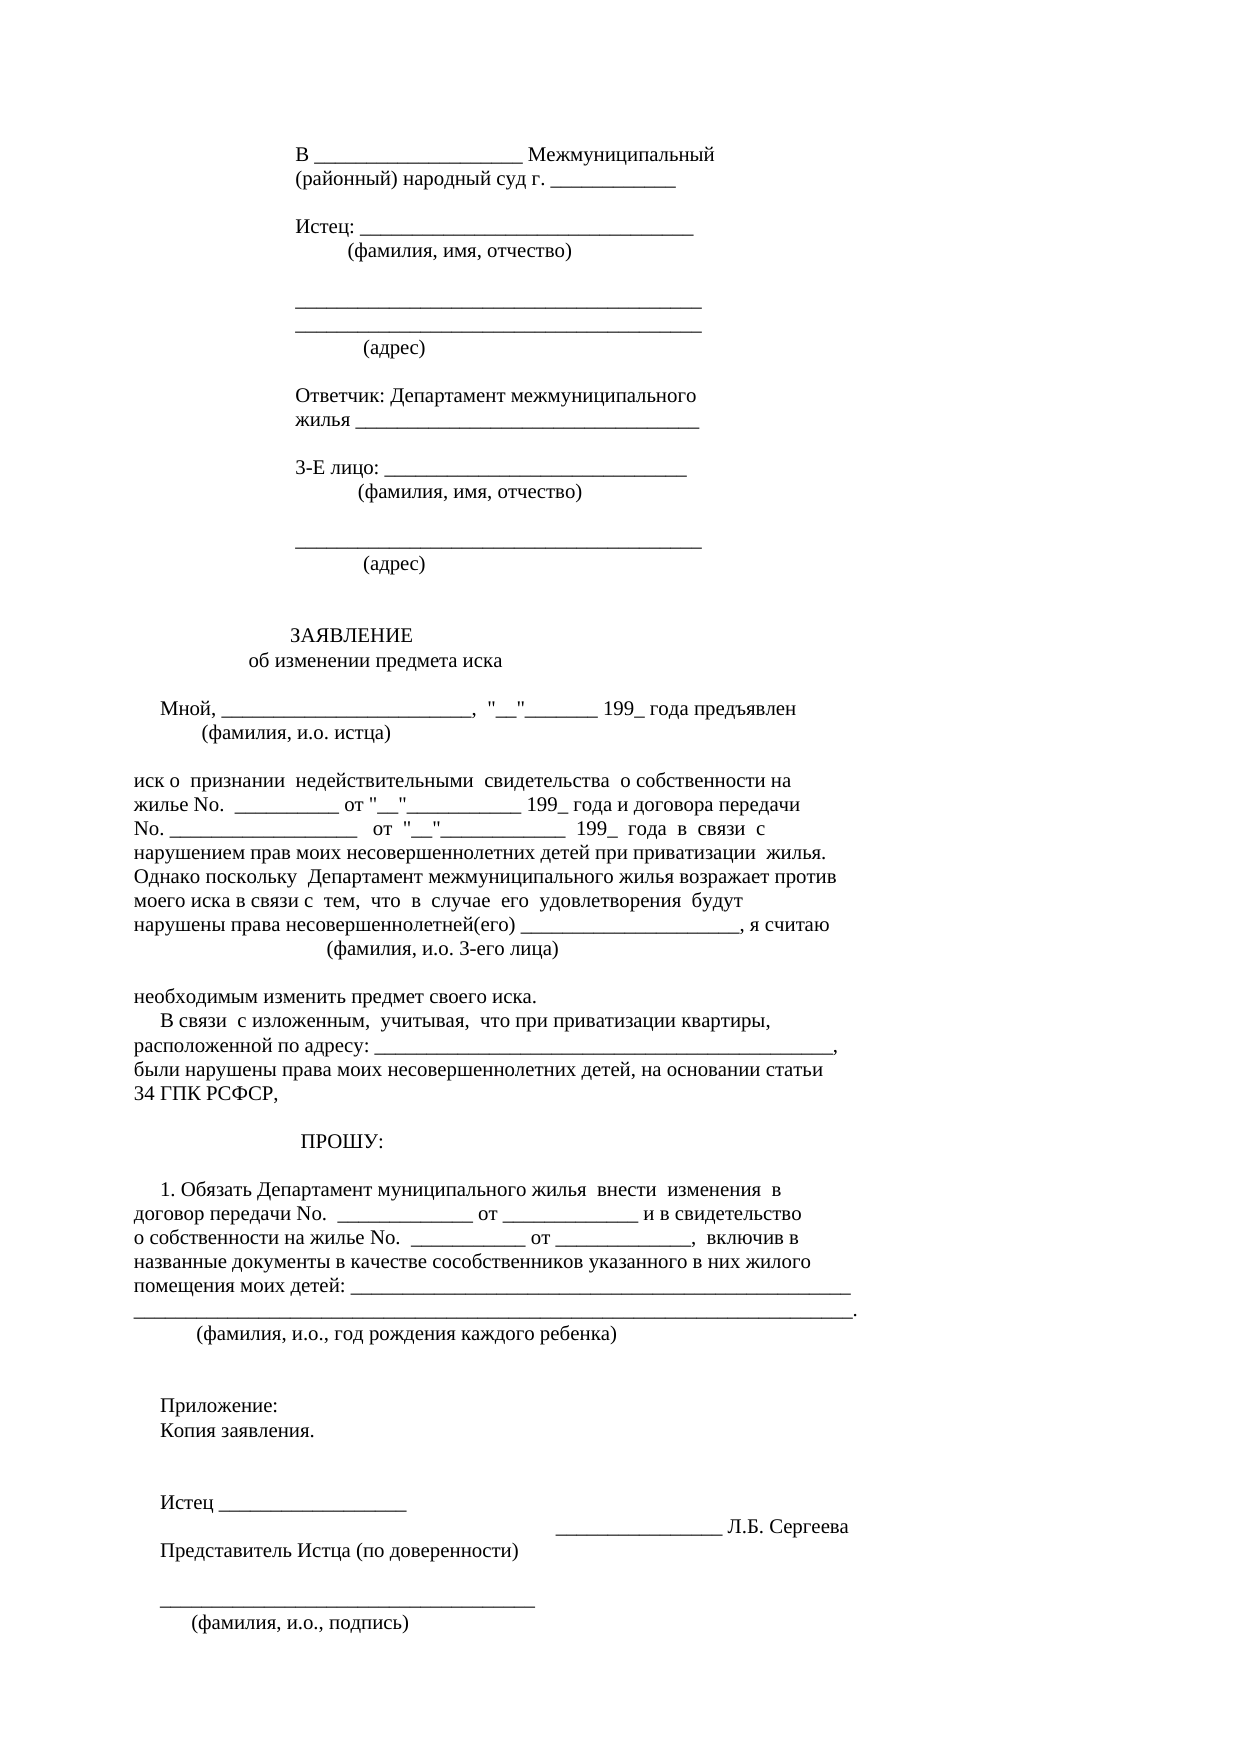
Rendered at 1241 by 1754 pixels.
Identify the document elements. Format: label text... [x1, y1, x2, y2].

text 3-Е лицо: _____________________________ [118, 455, 1122, 479]
text (районный) народный суд г. ____________ [118, 166, 1122, 190]
text помещения моих детей: ________________________________________________ [118, 1273, 1122, 1297]
text об изменении предмета иска [118, 647, 1122, 672]
text Истец __________________ [118, 1490, 1122, 1514]
text _____________________________________________________________________. [118, 1297, 1122, 1321]
text моего иска в связи с тем, что в случае его удовлетворения будут [118, 888, 1122, 912]
text Однако поскольку Департамент межмуниципального жилья возражает против [118, 864, 1122, 888]
text о собственности на жилье Nо. ___________ от _____________, включив в [118, 1225, 1122, 1249]
text необходимым изменить предмет своего иска. [118, 984, 1122, 1008]
text (фамилия, и.о., подпись) [118, 1610, 1122, 1634]
text 1. Обязать Департамент муниципального жилья внести изменения в [118, 1177, 1122, 1201]
text Представитель Истца (по доверенности) [118, 1538, 1122, 1562]
text иск о признании недействительными свидетельства о собственности на [118, 768, 1122, 792]
text (фамилия, имя, отчество) [118, 479, 1122, 503]
text жилья _________________________________ [118, 407, 1122, 431]
text нарушением прав моих несовершеннолетних детей при приватизации жилья. [118, 840, 1122, 864]
text 34 ГПК РСФСР, [118, 1081, 1122, 1105]
text нарушены права несовершеннолетней(его) _____________________, я считаю [118, 912, 1122, 936]
text В ____________________ Межмуниципальный [118, 142, 1122, 166]
text Приложение: [118, 1393, 1122, 1417]
text _______________________________________ [118, 311, 1122, 335]
text ЗАЯВЛЕНИЕ [118, 623, 1122, 647]
text Копия заявления. [118, 1417, 1122, 1442]
text (фамилия, и.о., год рождения каждого ребенка) [118, 1321, 1122, 1345]
text В связи с изложенным, учитывая, что при приватизации квартиры, [118, 1008, 1122, 1032]
text (адрес) [118, 551, 1122, 575]
text _______________________________________ [118, 527, 1122, 551]
text ПРОШУ: [118, 1129, 1122, 1153]
text Истец: ________________________________ [118, 214, 1122, 238]
text договор передачи Nо. _____________ от _____________ и в свидетельство [118, 1201, 1122, 1225]
text Мной, ________________________, "__"_______ 199_ года предъявлен [118, 696, 1122, 720]
text были нарушены права моих несовершеннолетних детей, на основании статьи [118, 1057, 1122, 1081]
text (фамилия, и.о. 3-его лица) [118, 936, 1122, 960]
text (фамилия, и.о. истца) [118, 720, 1122, 744]
text жилье Nо. __________ от "__"___________ 199_ года и договора передачи [118, 792, 1122, 816]
text расположенной по адресу: ____________________________________________, [118, 1032, 1122, 1057]
text (фамилия, имя, отчество) [118, 238, 1122, 262]
text ____________________________________ [118, 1586, 1122, 1610]
text названные документы в качестве сособственников указанного в них жилого [118, 1249, 1122, 1273]
text (адрес) [118, 335, 1122, 359]
text Nо. __________________ от "__"____________ 199_ года в связи с [118, 816, 1122, 840]
text _______________________________________ [118, 287, 1122, 311]
text Ответчик: Департамент межмуниципального [118, 383, 1122, 407]
text ________________ Л.Б. Сергеева [118, 1514, 1122, 1538]
